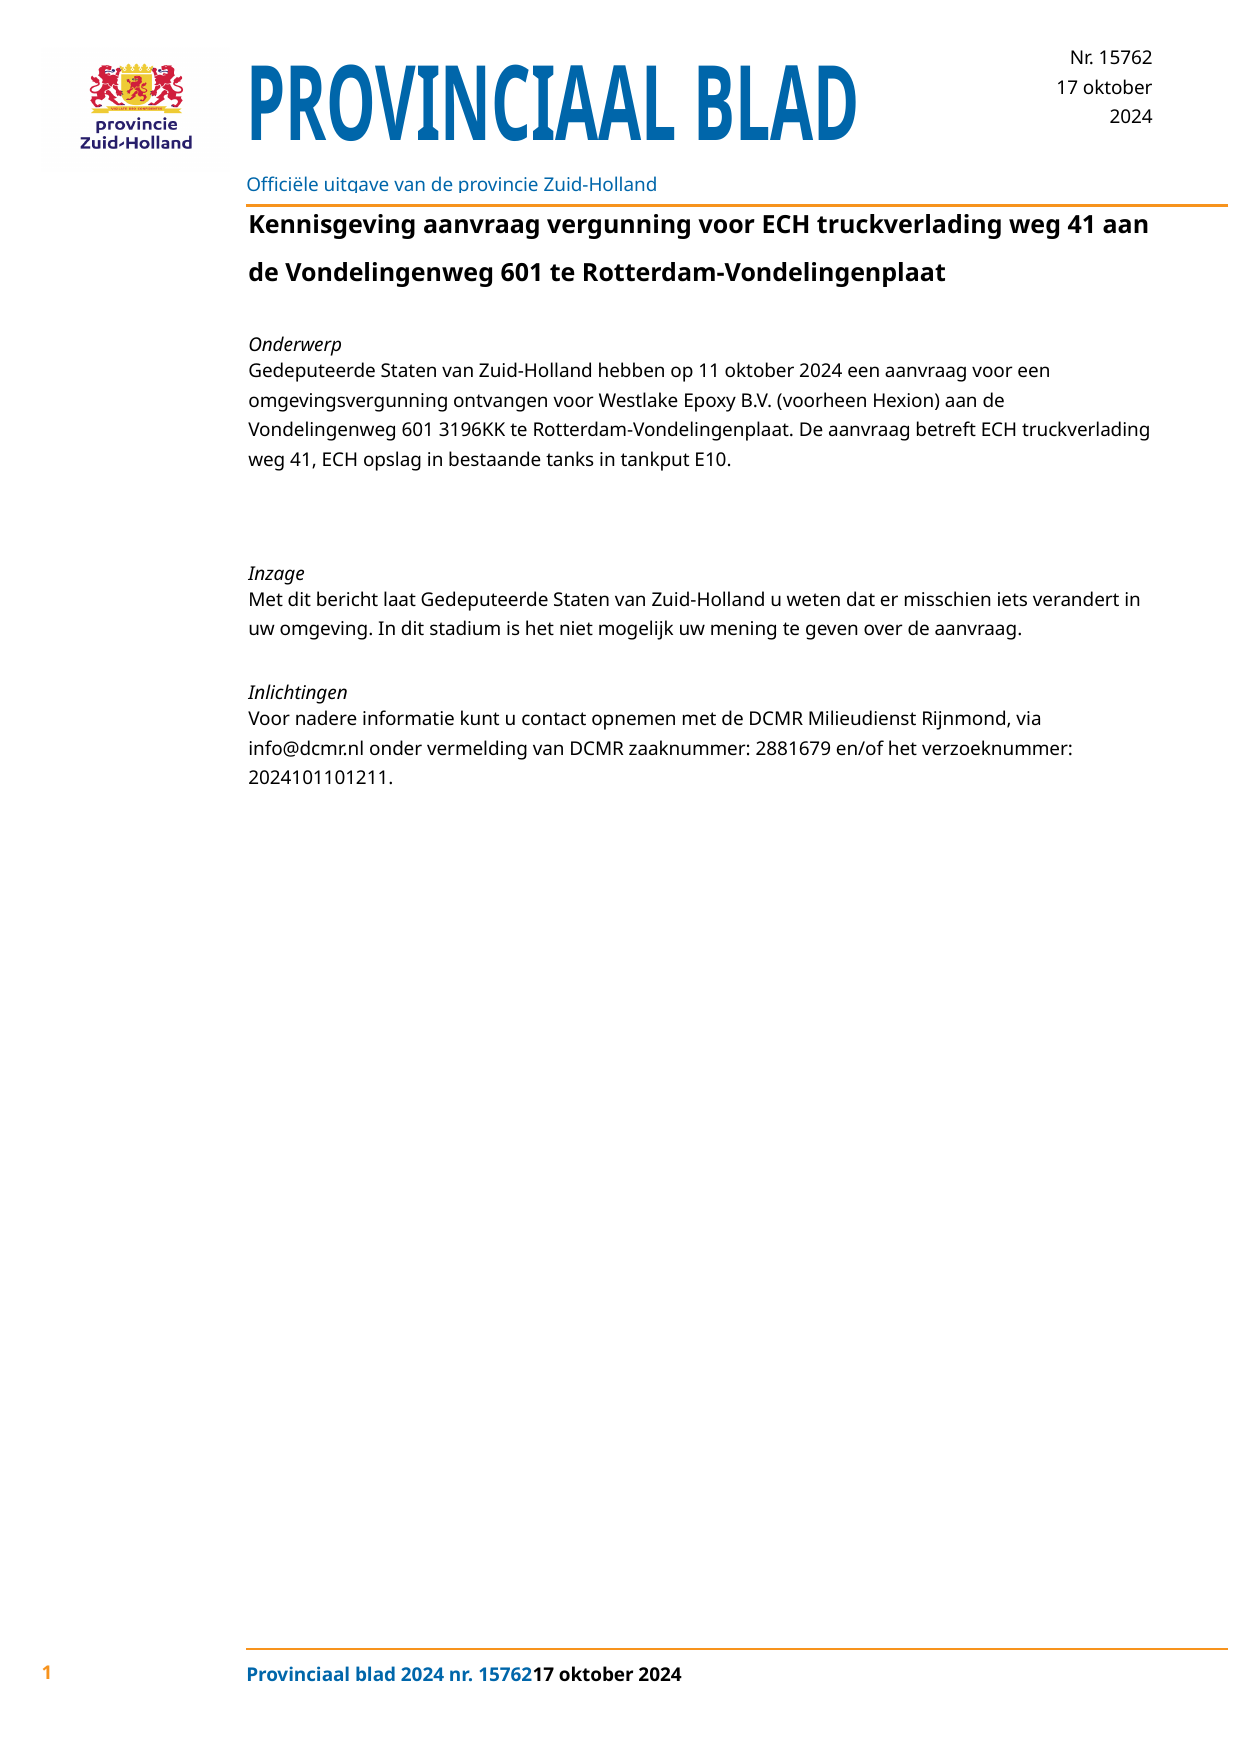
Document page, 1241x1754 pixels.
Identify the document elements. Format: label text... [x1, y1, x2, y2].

text Voor nadere informatie kunt u contact opnemen met de DCMR Milieudienst Rijnmond, via info@dcmr.nl onder vermelding van DCMR zaaknummer: 2881679 en/of het verzoeknummer: 2024101101211. [248, 705, 1152, 790]
text Kennisgeving aanvraag vergunning voor ECH truckverlading weg 41 aan de Vondelingenweg 601 te Rotterdam-Vondelingenplaat [248, 207, 1152, 288]
text Onderwerp [248, 331, 1152, 357]
text Inzage [248, 560, 1152, 586]
text Inlichtingen [248, 679, 1152, 705]
text Met dit bericht laat Gedeputeerde Staten van Zuid-Holland u weten dat er misschien iets verandert in uw omgeving. In dit stadium is het niet mogelijk uw mening te geven over de aanvraag. [248, 586, 1152, 641]
picture [41, 47, 231, 172]
text Gedeputeerde Staten van Zuid-Holland hebben op 11 oktober 2024 een aanvraag voor een omgevingsvergunning ontvangen voor Westlake Epoxy B.V. (voorheen Hexion) aan de Vondelingenweg 601 3196KK te Rotterdam-Vondelingenplaat. De aanvraag betreft ECH truckverlading weg 41, ECH opslag in bestaande tanks in tankput E10. [248, 357, 1152, 472]
